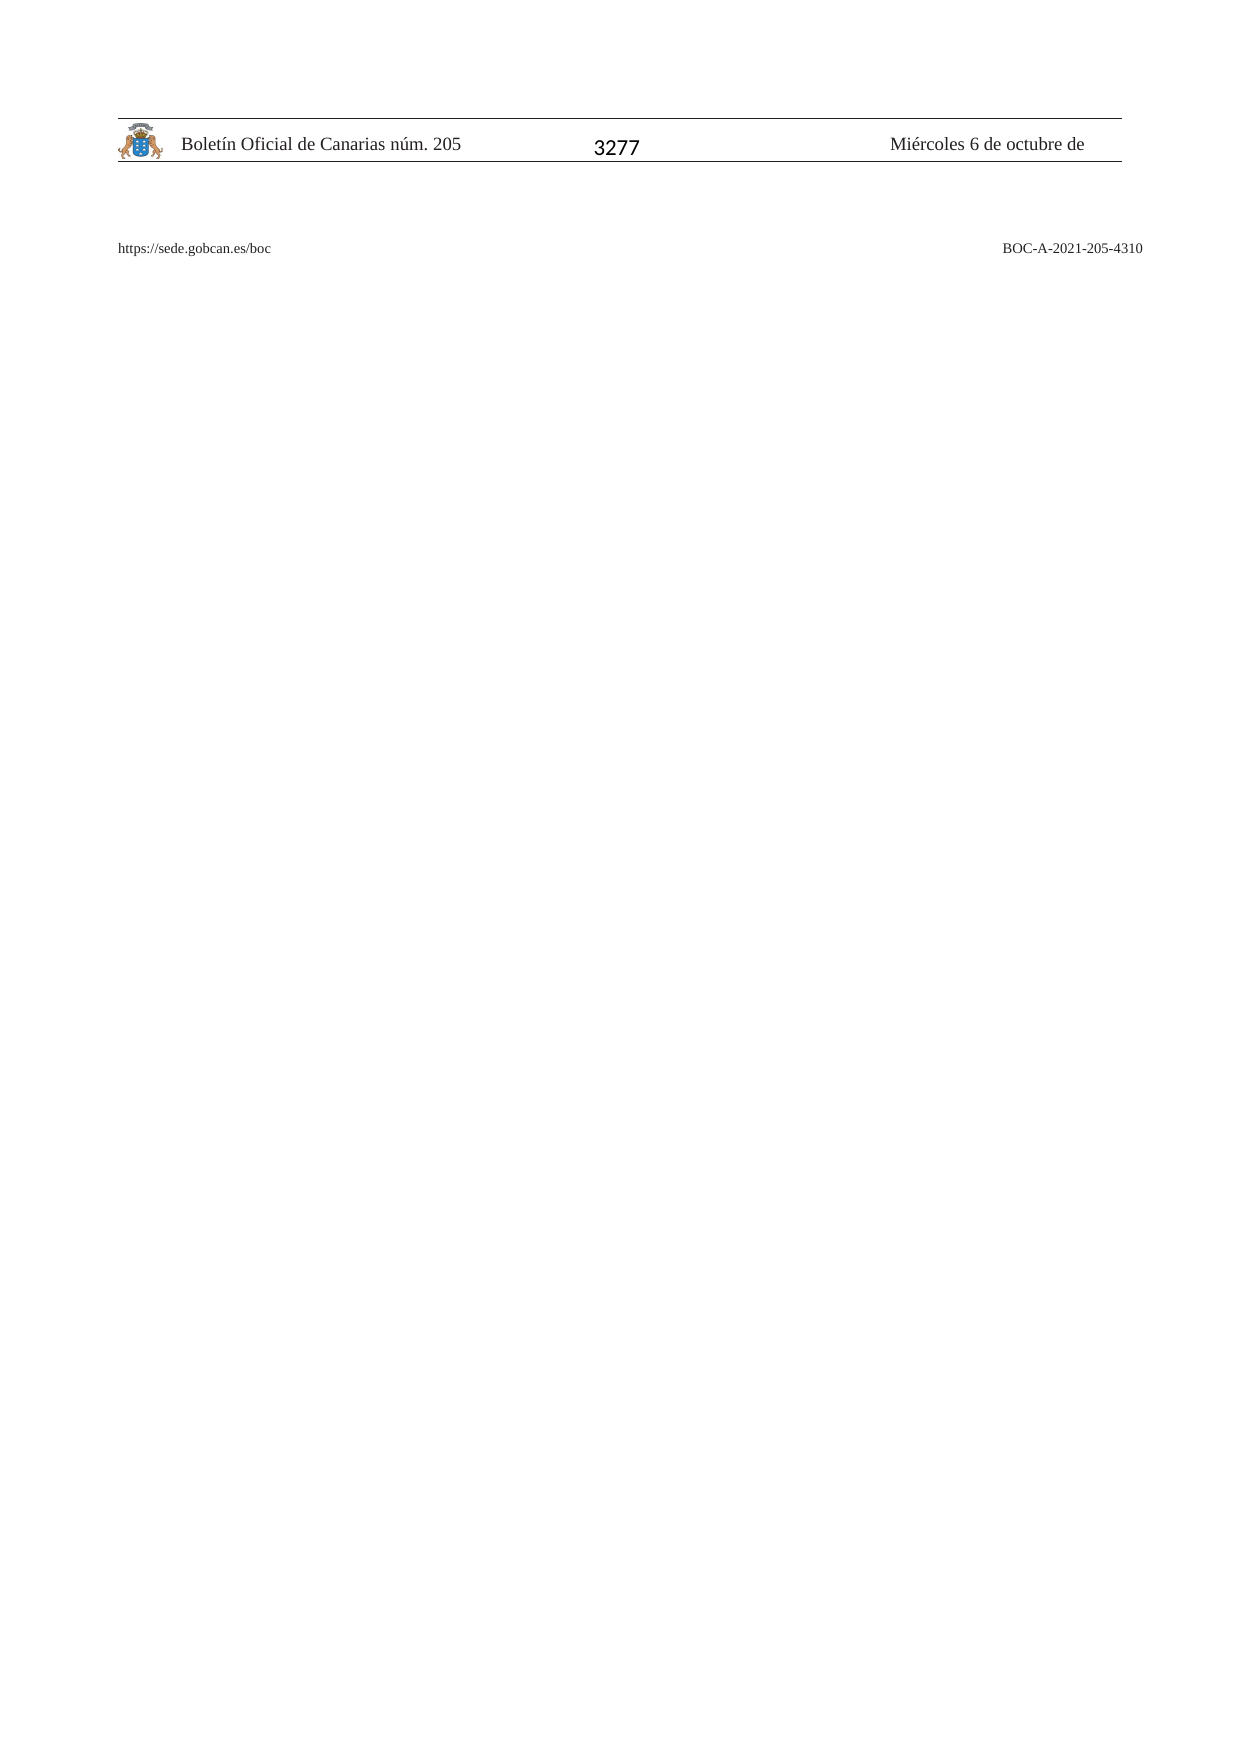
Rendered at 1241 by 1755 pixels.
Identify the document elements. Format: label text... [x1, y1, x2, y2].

text https://sede.gobcan.es/boc BOC-A-2021-205-4310 [118, 240, 1155, 257]
